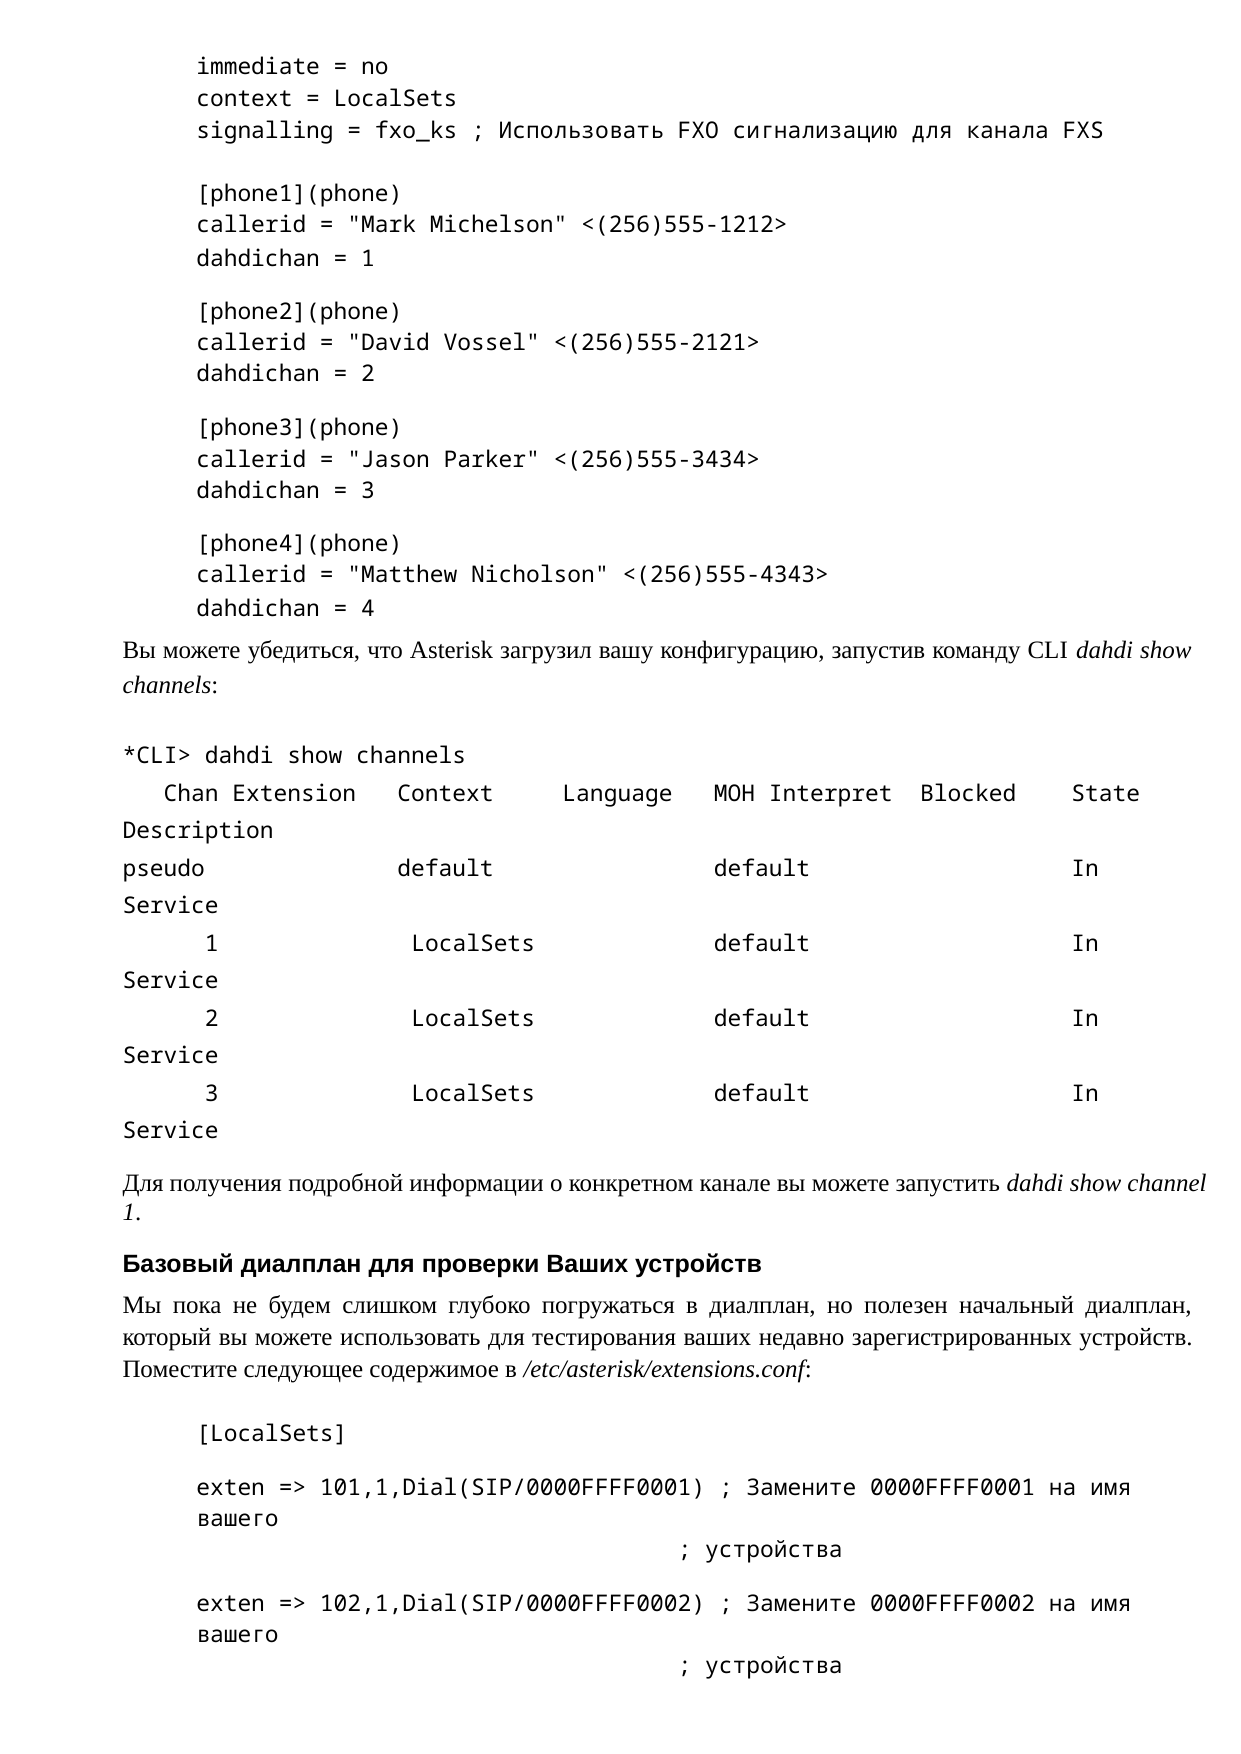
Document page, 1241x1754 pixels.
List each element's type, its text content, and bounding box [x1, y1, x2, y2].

text exten => 101,1,Dial(SIP/0000FFFF0001) ; Замените 0000FFFF0001 на имя вашего [196, 1471, 1214, 1533]
text ; устройства [199, 1649, 1214, 1681]
text dahdichan = 3 [196, 474, 1214, 505]
text [LocalSets] [196, 1417, 1214, 1449]
text immediate = no [196, 50, 683, 81]
text *CLI> dahdi show channels [122, 739, 1194, 770]
text callerid = "Mark Michelson" <(256)555-1212> [196, 208, 879, 239]
text dahdichan = 2 [196, 357, 1214, 388]
text ; устройства [122, 1533, 1214, 1564]
text 3 LocalSets default In Service [122, 1076, 1194, 1145]
text callerid = "Jason Parker" <(256)555-3434> [196, 442, 1214, 474]
text Вы можете убедиться, что Asterisk загрузил вашу конфигурацию, запустив команду CLI dahdi show channels: [122, 636, 1194, 699]
text Для получения подробной информации о конкретном канале вы можете запустить dahdi show channel 1. [122, 1168, 1214, 1226]
text Базовый диалплан для проверки Ваших устройств [122, 1249, 1214, 1278]
text Chan Extension Context Language MOH Interpret Blocked State Description [122, 776, 1194, 845]
text [phone4](phone) [196, 527, 1214, 558]
text 1 LocalSets default In Service [122, 926, 1194, 995]
text dahdichan = 4 [196, 592, 887, 623]
text callerid = "Matthew Nicholson" <(256)555-4343> [196, 558, 887, 590]
text dahdichan = 1 [196, 242, 879, 273]
text exten => 102,1,Dial(SIP/0000FFFF0002) ; Замените 0000FFFF0002 на имя вашего [196, 1587, 1214, 1649]
text callerid = "David Vossel" <(256)555-2121> [196, 326, 1214, 357]
text [phone2](phone) [196, 294, 1214, 326]
text 2 LocalSets default In Service [122, 1001, 1194, 1070]
text [phone3](phone) [196, 411, 1214, 442]
text signalling = fxo_ks ; Использовать FXO сигнализацию для канала FXS [196, 114, 1214, 146]
text Мы пока не будем слишком глубоко погружаться в диалплан, но полезен начальный диалплан, который вы можете использовать для тестирования ваших недавно зарегистрированных устройств. Поместите следующее содержимое в /etc/asterisk/extensions.conf: [122, 1290, 1194, 1382]
text [phone1](phone) [196, 177, 1214, 208]
text context = LocalSets [196, 82, 683, 113]
text pseudo default default In Service [122, 851, 1194, 920]
